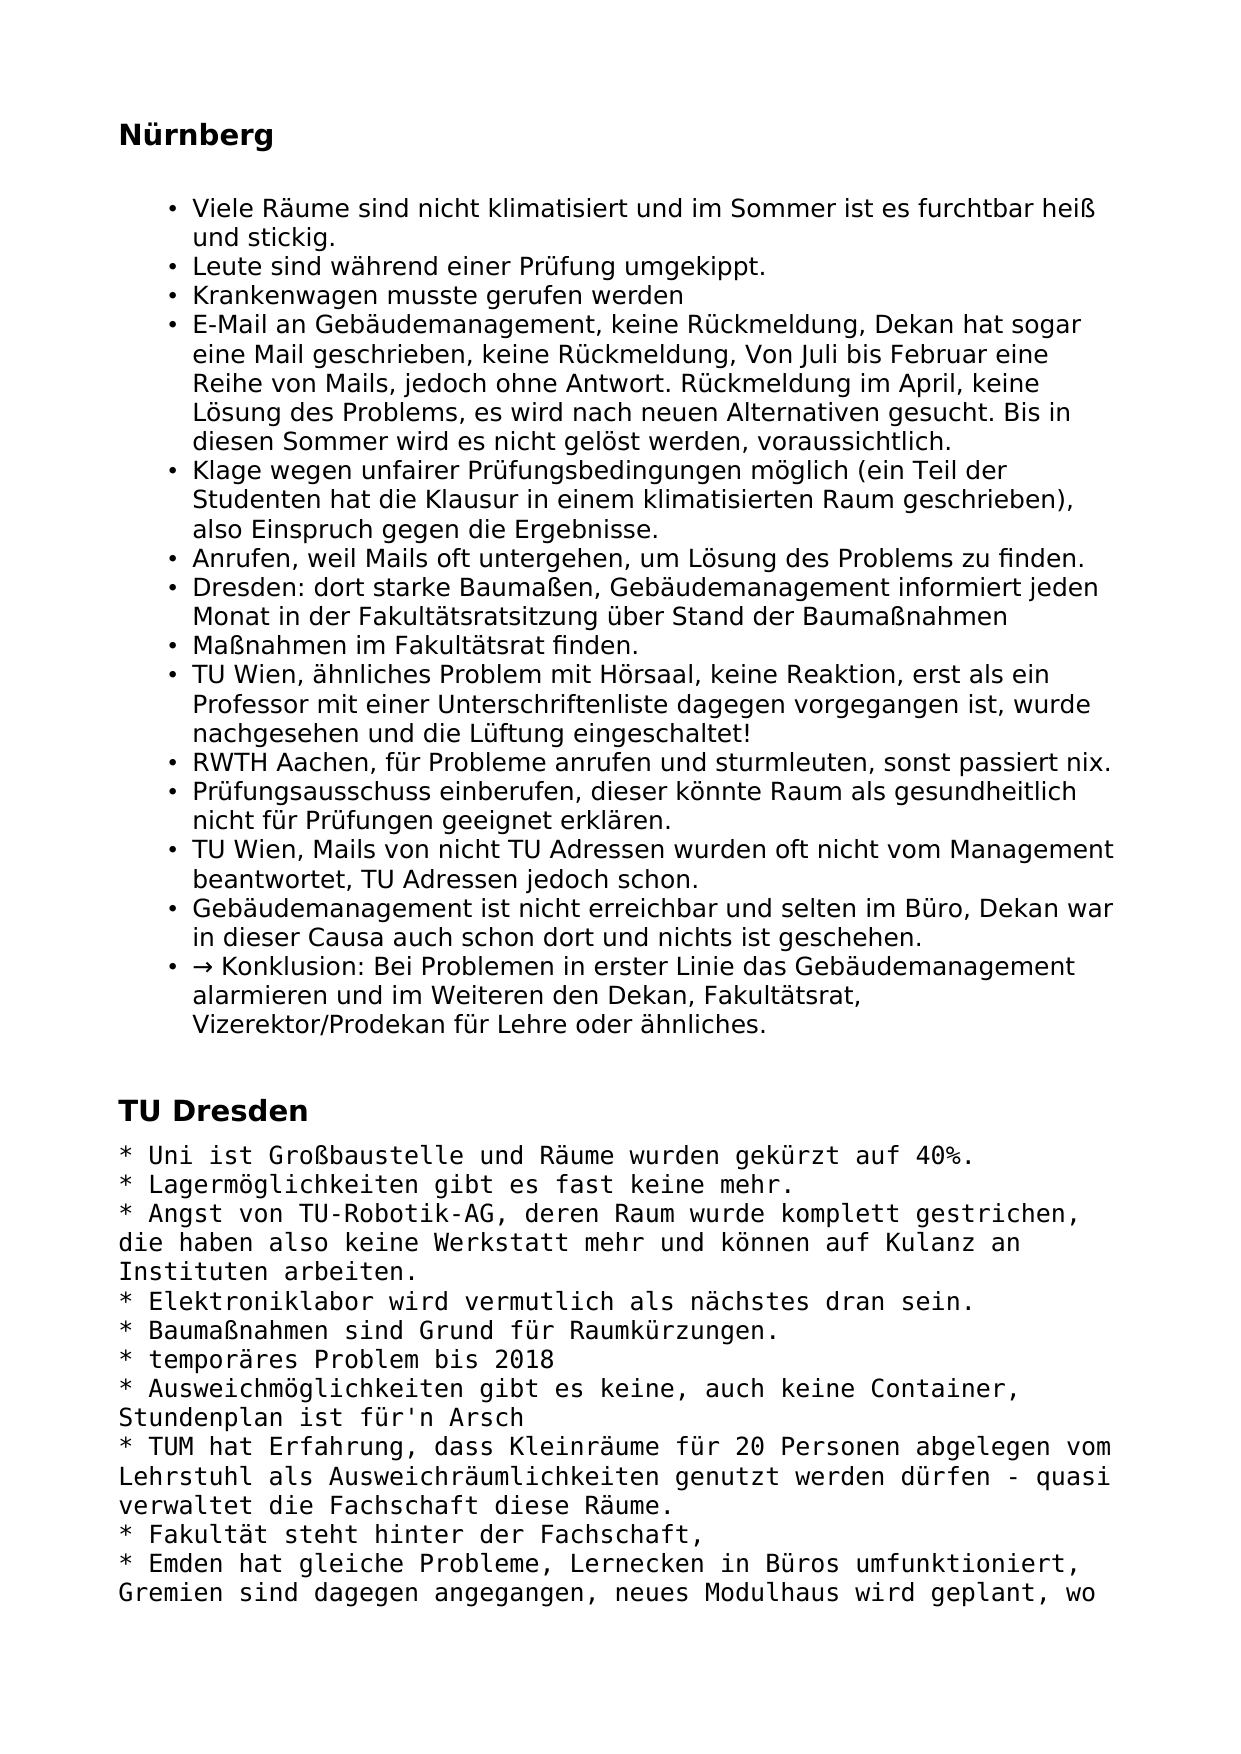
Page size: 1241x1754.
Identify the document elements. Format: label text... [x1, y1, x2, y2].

text * Uni ist Großbaustelle und Räume wurden gekürzt auf 40%. * Lagermöglichkeiten gibt es fast keine mehr. * Angst von TU-Robotik-AG, deren Raum wurde komplett gestrichen, die haben also keine Werkstatt mehr und können auf Kulanz an Instituten arbeiten. * Elektroniklabor wird vermutlich als nächstes dran sein. * Baumaßnahmen sind Grund für Raumkürzungen. * temporäres Problem bis 2018 * Ausweichmöglichkeiten gibt es keine, auch keine Container, Stundenplan ist für'n Arsch * TUM hat Erfahrung, dass Kleinräume für 20 Personen abgelegen vom Lehrstuhl als Ausweichräumlichkeiten genutzt werden dürfen - quasi verwaltet die Fachschaft diese Räume. * Fakultät steht hinter der Fachschaft, * Emden hat gleiche Probleme, Lernecken in Büros umfunktioniert, Gremien sind dagegen angegangen, neues Modulhaus wird geplant, wo [118, 1141, 1122, 1607]
list Viele Räume sind nicht klimatisiert und im Sommer ist es furchtbar heiß und stickig. [177, 194, 1122, 252]
subtitle TU Dresden [118, 1094, 1122, 1128]
list Prüfungsausschuss einberufen, dieser könnte Raum als gesundheitlich nicht für Prüfungen geeignet erklären. [177, 777, 1122, 836]
list Anrufen, weil Mails oft untergehen, um Lösung des Problems zu finden. [177, 544, 1122, 573]
list Klage wegen unfairer Prüfungsbedingungen möglich (ein Teil der Studenten hat die Klausur in einem klimatisierten Raum geschrieben), also Einspruch gegen die Ergebnisse. [177, 457, 1122, 544]
list Gebäudemanagement ist nicht erreichbar und selten im Büro, Dekan war in dieser Causa auch schon dort und nichts ist geschehen. [177, 894, 1122, 952]
list Leute sind während einer Prüfung umgekippt. [177, 252, 1122, 282]
list Dresden: dort starke Baumaßen, Gebäudemanagement informiert jeden Monat in der Fakultätsratsitzung über Stand der Baumaßnahmen [177, 573, 1122, 632]
subtitle Nürnberg [118, 118, 1122, 152]
list → Konklusion: Bei Problemen in erster Linie das Gebäudemanagement alarmieren und im Weiteren den Dekan, Fakultätsrat, Vizerektor/Prodekan für Lehre oder ähnliches. [177, 952, 1122, 1040]
list Maßnahmen im Fakultätsrat finden. [177, 632, 1122, 661]
list RWTH Aachen, für Probleme anrufen und sturmleuten, sonst passiert nix. [177, 748, 1122, 777]
list Krankenwagen musste gerufen werden [177, 282, 1122, 311]
list TU Wien, ähnliches Problem mit Hörsaal, keine Reaktion, erst als ein Professor mit einer Unterschriftenliste dagegen vorgegangen ist, wurde nachgesehen und die Lüftung eingeschaltet! [177, 661, 1122, 748]
list TU Wien, Mails von nicht TU Adressen wurden oft nicht vom Management beantwortet, TU Adressen jedoch schon. [177, 836, 1122, 894]
list E-Mail an Gebäudemanagement, keine Rückmeldung, Dekan hat sogar eine Mail geschrieben, keine Rückmeldung, Von Juli bis Februar eine Reihe von Mails, jedoch ohne Antwort. Rückmeldung im April, keine Lösung des Problems, es wird nach neuen Alternativen gesucht. Bis in diesen Sommer wird es nicht gelöst werden, voraussichtlich. [177, 311, 1122, 457]
